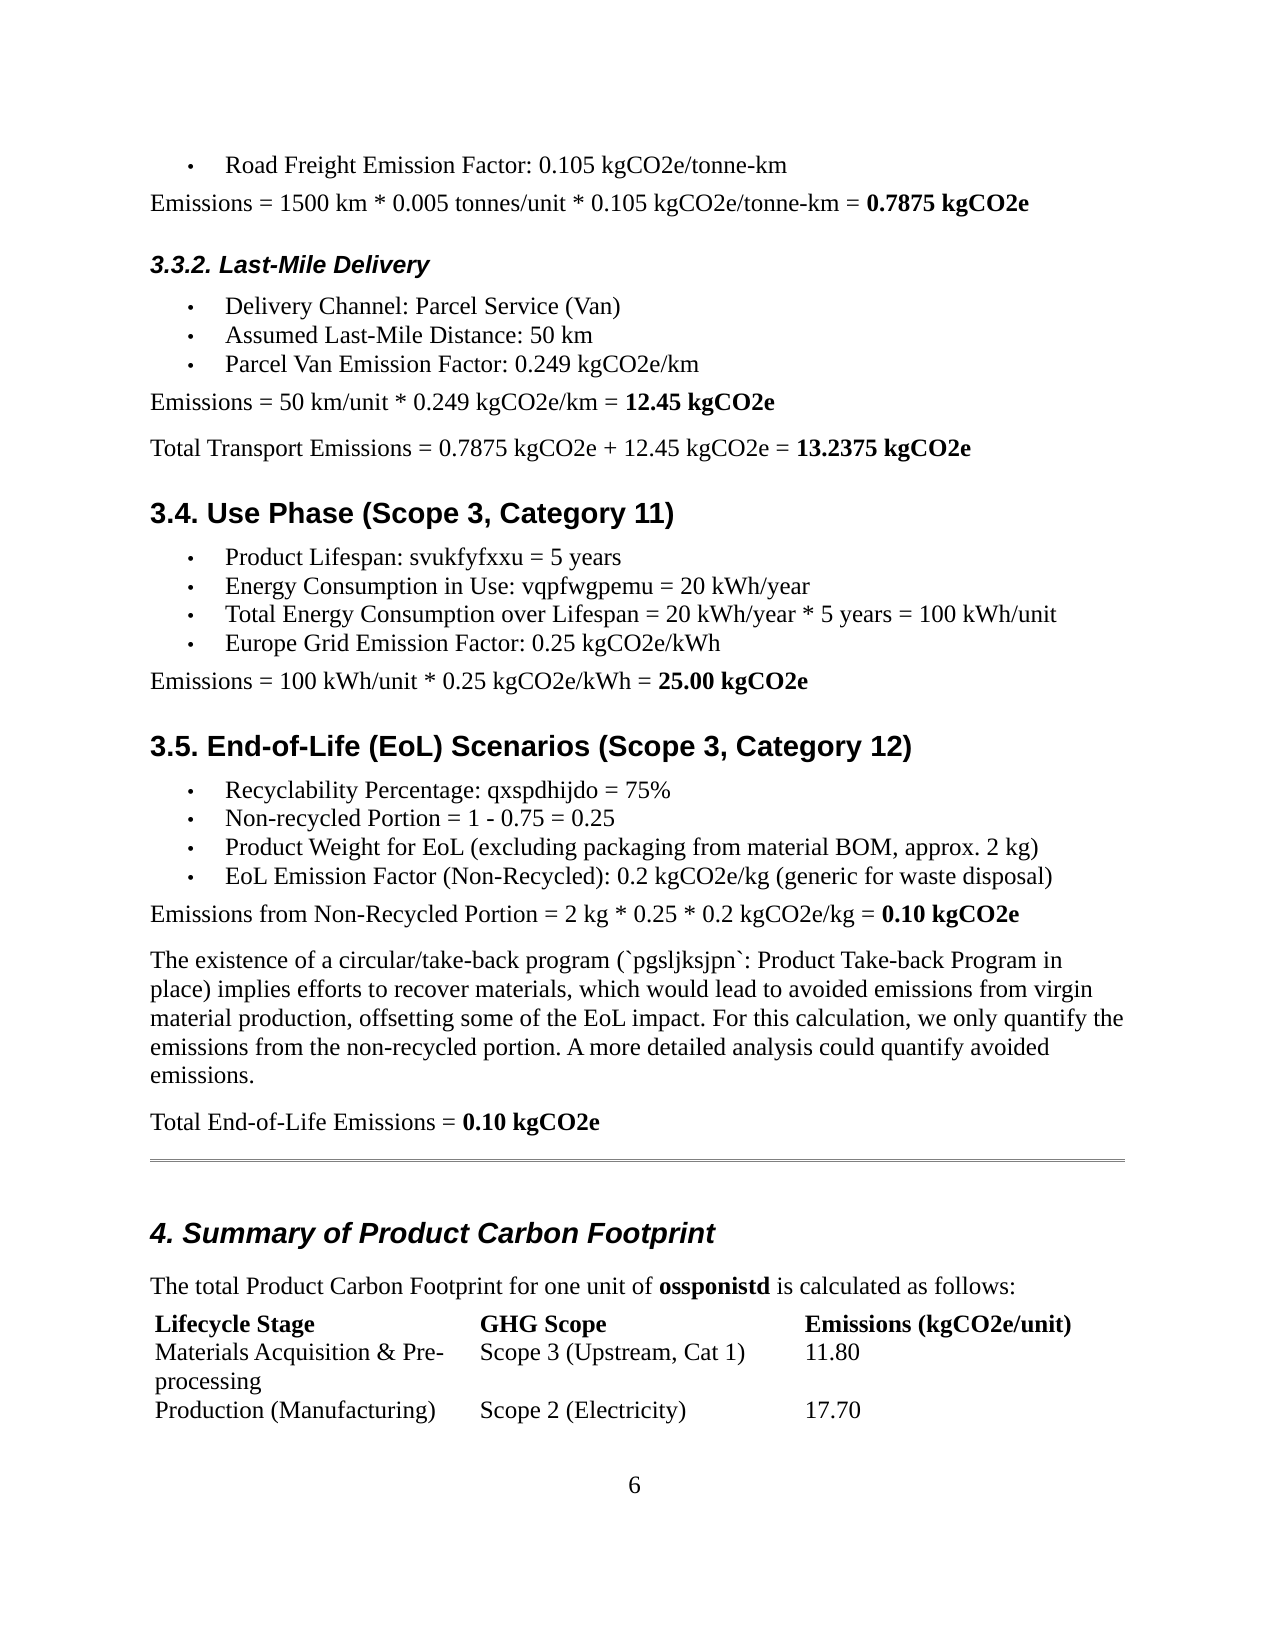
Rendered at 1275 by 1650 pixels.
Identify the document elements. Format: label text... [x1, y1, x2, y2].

table_cell 11.80 [800, 1338, 1125, 1395]
text Emissions = 100 kWh/unit * 0.25 kgCO2e/kWh = 25.00 kgCO2e [150, 666, 1125, 695]
table_header Lifecycle Stage [150, 1309, 475, 1337]
list Energy Consumption in Use: vqpfwgpemu = 20 kWh/year [187, 571, 1125, 599]
table_cell Scope 3 (Upstream, Cat 1) [475, 1338, 800, 1395]
list Europe Grid Emission Factor: 0.25 kgCO2e/kWh [187, 628, 1125, 657]
list Delivery Channel: Parcel Service (Van) [187, 291, 1125, 320]
text Emissions from Non-Recycled Portion = 2 kg * 0.25 * 0.2 kgCO2e/kg = 0.10 kgCO2e [150, 899, 1125, 927]
list Road Freight Emission Factor: 0.105 kgCO2e/tonne-km [187, 150, 1125, 179]
text The existence of a circular/take-back program (`pgsljksjpn`: Product Take-back Program in place) implies efforts to recover materials, which would lead to avoided emissions from virgin material production, offsetting some of the EoL impact. For this calculation, we only quantify the emissions from the non-recycled portion. A more detailed analysis could quantify avoided emissions. [150, 945, 1125, 1089]
text The total Product Carbon Footprint for one unit of ossponistd is calculated as follows: [150, 1271, 1125, 1300]
list Recyclability Percentage: qxspdhijdo = 75% [187, 775, 1125, 803]
text Emissions = 1500 km * 0.005 tonnes/unit * 0.105 kgCO2e/tonne-km = 0.7875 kgCO2e [150, 188, 1125, 216]
text Total End-of-Life Emissions = 0.10 kgCO2e [150, 1107, 1125, 1136]
table_cell Production (Manufacturing) [150, 1395, 475, 1424]
table_header Emissions (kgCO2e/unit) [800, 1309, 1125, 1337]
table_cell Materials Acquisition & Pre-processing [150, 1338, 475, 1395]
text Total Transport Emissions = 0.7875 kgCO2e + 12.45 kgCO2e = 13.2375 kgCO2e [150, 433, 1125, 462]
subtitle 3.4. Use Phase (Scope 3, Category 11) [150, 496, 1125, 529]
text Emissions = 50 km/unit * 0.249 kgCO2e/km = 12.45 kgCO2e [150, 387, 1125, 415]
list Product Weight for EoL (excluding packaging from material BOM, approx. 2 kg) [187, 832, 1125, 861]
list Non-recycled Portion = 1 - 0.75 = 0.25 [187, 803, 1125, 832]
table_cell Scope 2 (Electricity) [475, 1395, 800, 1424]
subtitle 4. Summary of Product Carbon Footprint [150, 1216, 1125, 1249]
table_header GHG Scope [475, 1309, 800, 1337]
list Parcel Van Emission Factor: 0.249 kgCO2e/km [187, 349, 1125, 378]
list Total Energy Consumption over Lifespan = 20 kWh/year * 5 years = 100 kWh/unit [187, 599, 1125, 628]
list Product Lifespan: svukfyfxxu = 5 years [187, 542, 1125, 571]
list Assumed Last-Mile Distance: 50 km [187, 320, 1125, 349]
table_cell 17.70 [800, 1395, 1125, 1424]
list EoL Emission Factor (Non-Recycled): 0.2 kgCO2e/kg (generic for waste disposal) [187, 861, 1125, 890]
subtitle 3.5. End-of-Life (EoL) Scenarios (Scope 3, Category 12) [150, 729, 1125, 762]
subtitle 3.3.2. Last-Mile Delivery [150, 250, 1125, 279]
